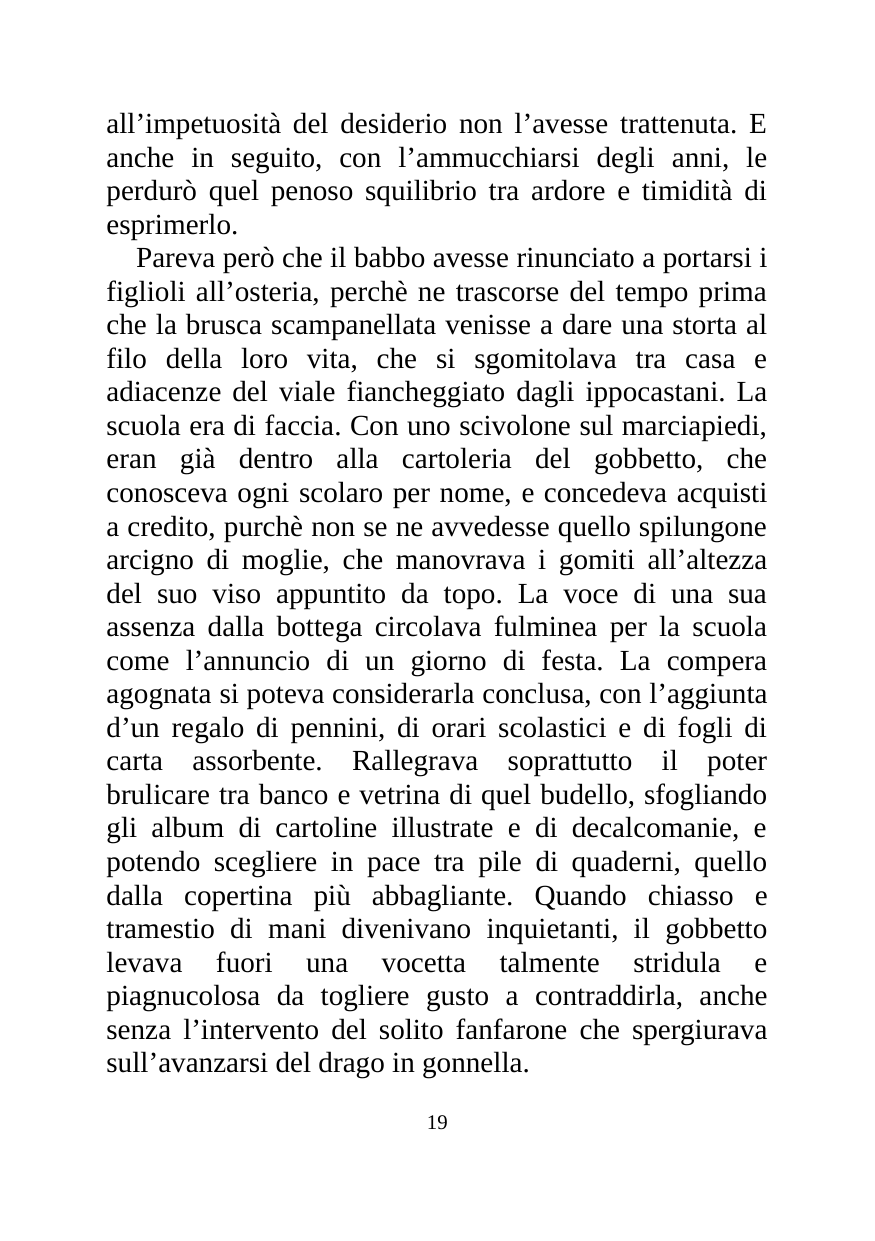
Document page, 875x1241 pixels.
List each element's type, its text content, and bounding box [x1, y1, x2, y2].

text all’impetuosità del desiderio non l’avesse trattenuta. E anche in seguito, con l’ammucchiarsi degli anni, le perdurò quel penoso squilibrio tra ardore e timidità di esprimerlo. [106, 106, 768, 240]
text Pareva però che il babbo avesse rinunciato a portarsi i figlioli all’osteria, perchè ne trascorse del tempo prima che la brusca scampanellata venisse a dare una storta al filo della loro vita, che si sgomitolava tra casa e adiacenze del viale fiancheggiato dagli ippocastani. La scuola era di faccia. Con uno scivolone sul marciapiedi, eran già dentro alla cartoleria del gobbetto, che conosceva ogni scolaro per nome, e concedeva acquisti a credito, purchè non se ne avvedesse quello spilungone arcigno di moglie, che manovrava i gomiti all’altezza del suo viso appuntito da topo. La voce di una sua assenza dalla bottega circolava fulminea per la scuola come l’annuncio di un giorno di festa. La compera agognata si poteva considerarla conclusa, con l’aggiunta d’un regalo di pennini, di orari scolastici e di fogli di carta assorbente. Rallegrava soprattutto il poter brulicare tra banco e vetrina di quel budello, sfogliando gli album di cartoline illustrate e di decalcomanie, e potendo scegliere in pace tra pile di quaderni, quello dalla copertina più abbagliante. Quando chiasso e tramestio di mani divenivano inquietanti, il gobbetto levava fuori una vocetta talmente stridula e piagnucolosa da togliere gusto a contraddirla, anche senza l’intervento del solito fanfarone che spergiurava sull’avanzarsi del drago in gonnella. [106, 240, 768, 1079]
